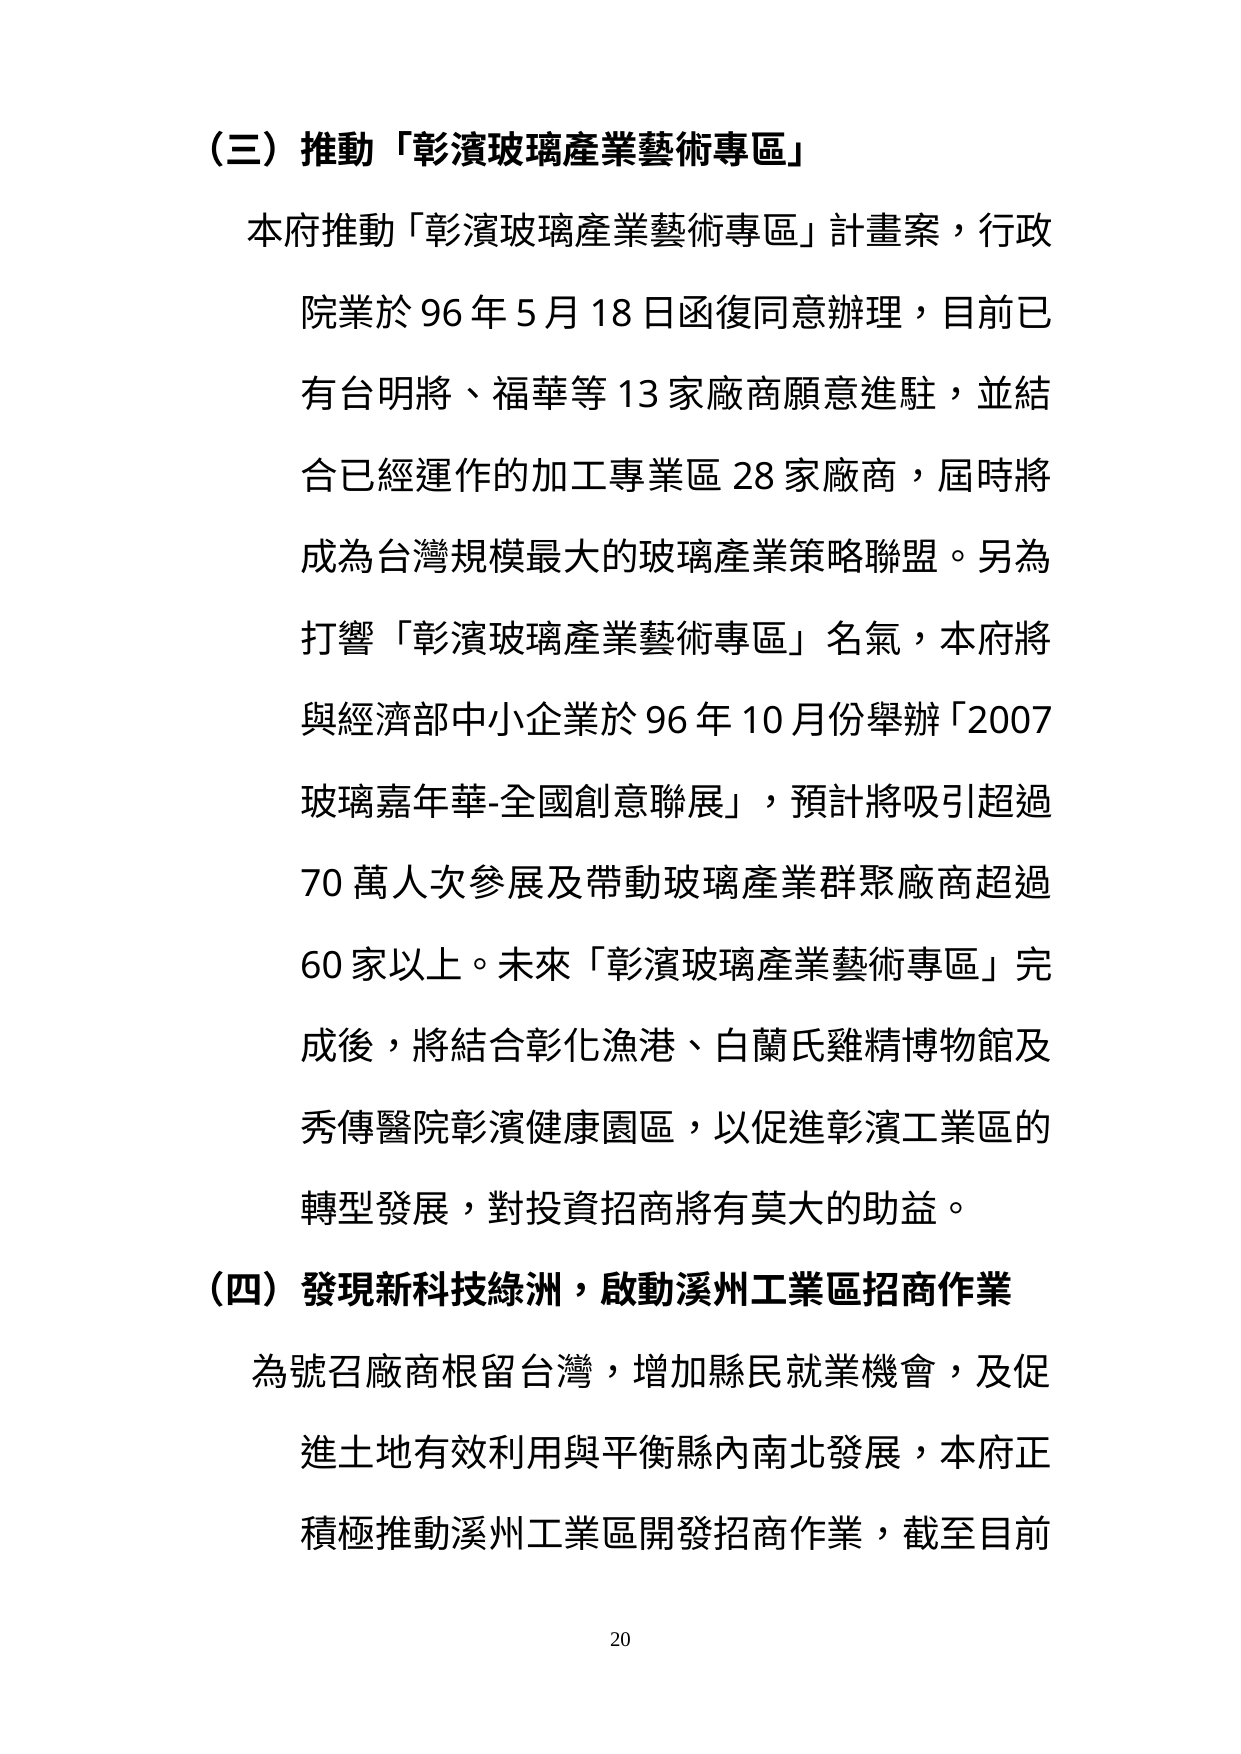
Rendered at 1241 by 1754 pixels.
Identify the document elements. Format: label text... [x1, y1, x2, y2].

text （三）推動「彰濱玻璃產業藝術專區」 [187, 120, 1053, 174]
text （四）發現新科技綠洲，啟動溪州工業區招商作業 [187, 1260, 1053, 1314]
text 本府推動「彰濱玻璃產業藝術專區」計畫案，行政院業於96年5月18日函復同意辦理，目前已有台明將、福華等13家廠商願意進駐，並結合已經運作的加工專業區28家廠商，屆時將成為台灣規模最大的玻璃產業策略聯盟。另為打響「彰濱玻璃產業藝術專區」名氣，本府將與經濟部中小企業於96年10月份舉辦「2007玻璃嘉年華-全國創意聯展」，預計將吸引超過70萬人次參展及帶動玻璃產業群聚廠商超過60家以上。未來「彰濱玻璃產業藝術專區」完成後，將結合彰化漁港、白蘭氏雞精博物館及秀傳醫院彰濱健康園區，以促進彰濱工業區的轉型發展，對投資招商將有莫大的助益。 [187, 201, 1053, 1233]
text 為號召廠商根留台灣，增加縣民就業機會，及促進土地有效利用與平衡縣內南北發展，本府正積極推動溪州工業區開發招商作業，截至目前 [187, 1342, 1053, 1559]
